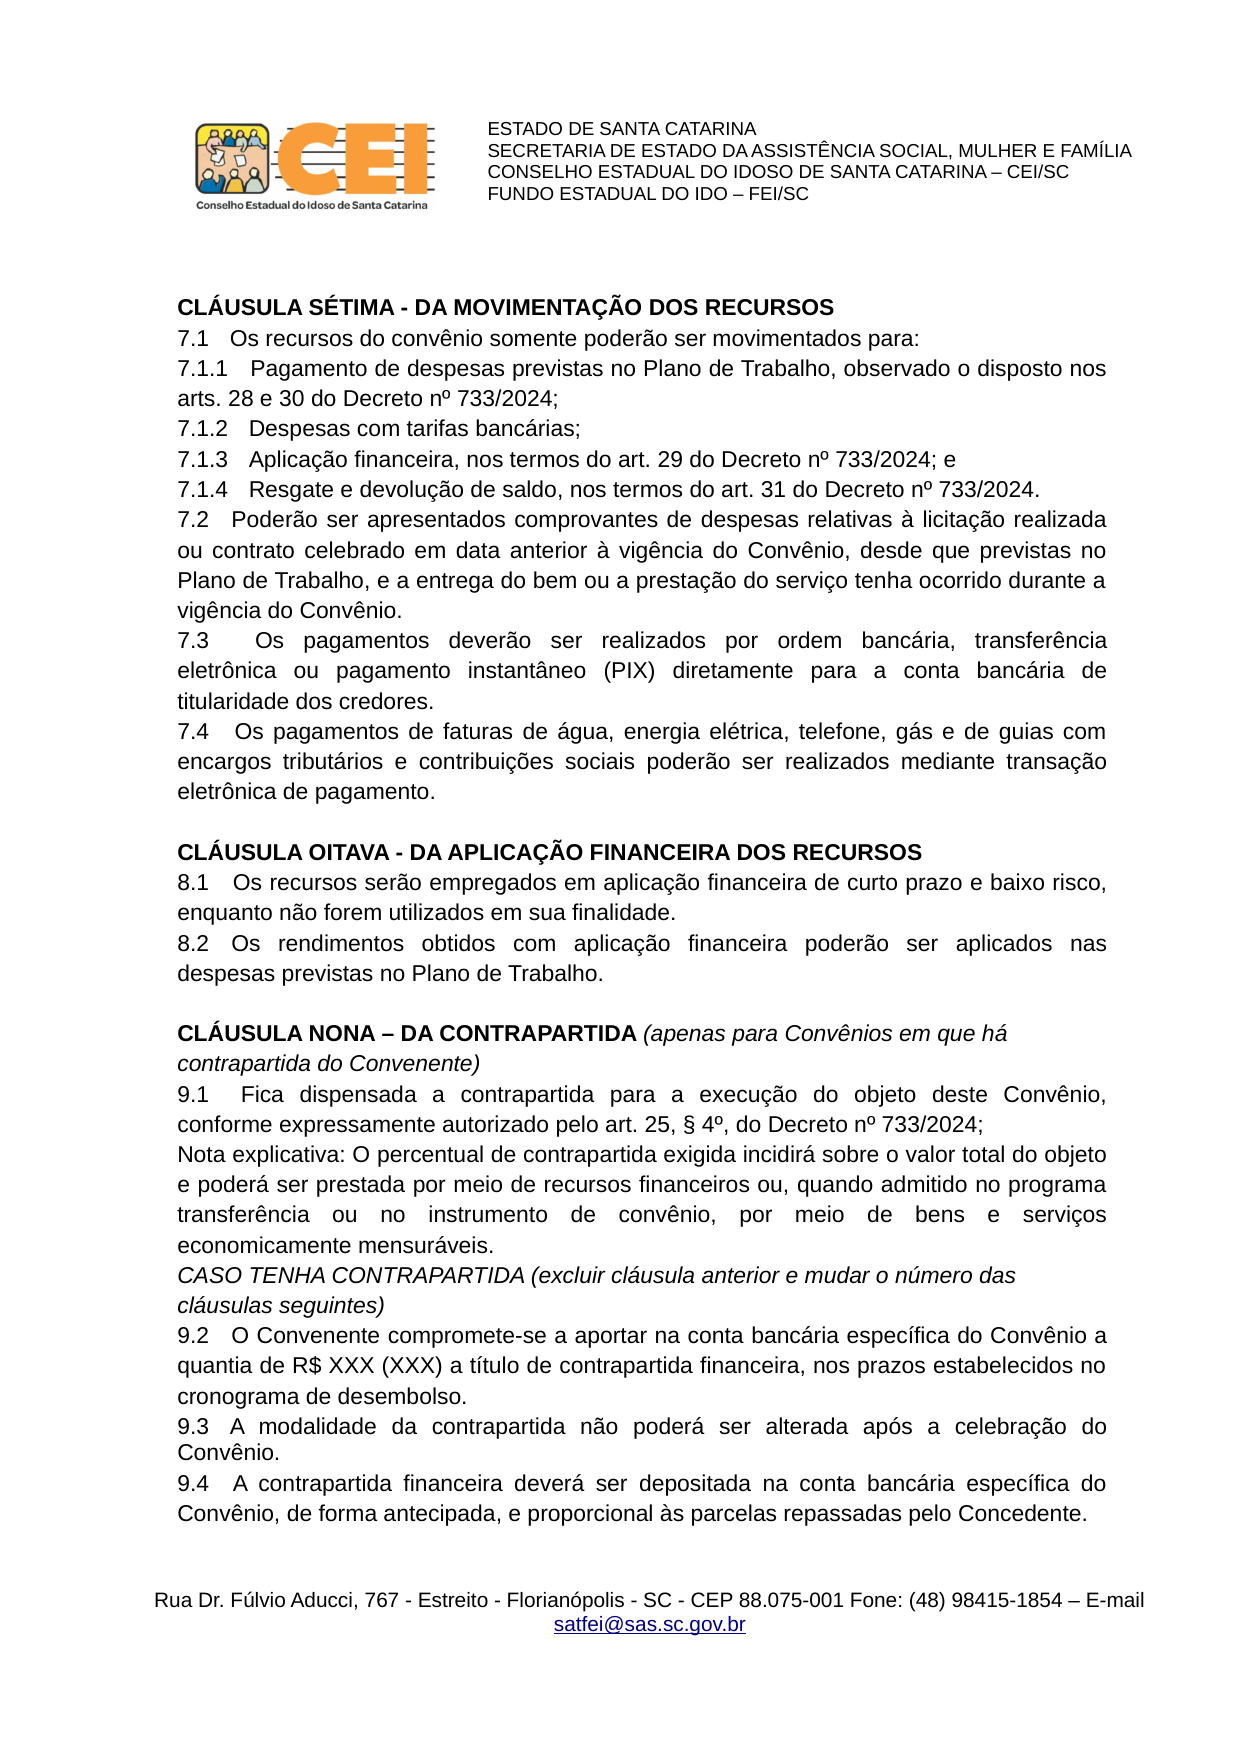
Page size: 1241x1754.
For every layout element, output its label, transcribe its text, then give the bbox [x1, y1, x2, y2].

list Os pagamentos deverão ser realizados por ordem bancária, transferência eletrônica ou pagamento instantâneo (PIX) diretamente para a conta bancária de titularidade dos credores. [177, 627, 1107, 714]
subtitle CLÁUSULA SÉTIMA - DA MOVIMENTAÇÃO DOS RECURSOS [177, 294, 1107, 321]
text CASO TENHA CONTRAPARTIDA (excluir cláusula anterior e mudar o número das cláusulas seguintes) [177, 1262, 1107, 1318]
list Despesas com tarifas bancárias; [177, 415, 1107, 442]
list Resgate e devolução de saldo, nos termos do art. 31 do Decreto nº 733/2024. [177, 476, 1107, 502]
subtitle CLÁUSULA OITAVA - DA APLICAÇÃO FINANCEIRA DOS RECURSOS [177, 839, 1107, 865]
list O Convenente compromete-se a aportar na conta bancária específica do Convênio a quantia de R$ XXX (XXX) a título de contrapartida financeira, nos prazos estabelecidos no cronograma de desembolso. [177, 1322, 1107, 1409]
list Os rendimentos obtidos com aplicação financeira poderão ser aplicados nas despesas previstas no Plano de Trabalho. [177, 929, 1107, 986]
text Nota explicativa: O percentual de contrapartida exigida incidirá sobre o valor total do objeto e poderá ser prestada por meio de recursos financeiros ou, quando admitido no programa transferência ou no instrumento de convênio, por meio de bens e serviços economicamente mensuráveis. [177, 1141, 1107, 1258]
list A modalidade da contrapartida não poderá ser alterada após a celebração do Convênio. [177, 1413, 1107, 1466]
text CLÁUSULA NONA – DA CONTRAPARTIDA (apenas para Convênios em que há contrapartida do Convenente) [177, 1020, 1107, 1077]
list Fica dispensada a contrapartida para a execução do objeto deste Convênio, conforme expressamente autorizado pelo art. 25, § 4º, do Decreto nº 733/2024; [177, 1081, 1107, 1137]
list Os pagamentos de faturas de água, energia elétrica, telefone, gás e de guias com encargos tributários e contribuições sociais poderão ser realizados mediante transação eletrônica de pagamento. [177, 718, 1107, 804]
list Os recursos do convênio somente poderão ser movimentados para: [177, 325, 1107, 351]
list Os recursos serão empregados em aplicação financeira de curto prazo e baixo risco, enquanto não forem utilizados em sua finalidade. [177, 869, 1107, 926]
picture [190, 119, 437, 213]
list Poderão ser apresentados comprovantes de despesas relativas à licitação realizada ou contrato celebrado em data anterior à vigência do Convênio, desde que previstas no Plano de Trabalho, e a entrega do bem ou a prestação do serviço tenha ocorrido durante a vigência do Convênio. [177, 506, 1107, 623]
list A contrapartida financeira deverá ser depositada na conta bancária específica do Convênio, de forma antecipada, e proporcional às parcelas repassadas pelo Concedente. [177, 1469, 1107, 1526]
list Aplicação financeira, nos termos do art. 29 do Decreto nº 733/2024; e [177, 446, 1107, 472]
list Pagamento de despesas previstas no Plano de Trabalho, observado o disposto nos arts. 28 e 30 do Decreto nº 733/2024; [177, 355, 1107, 412]
